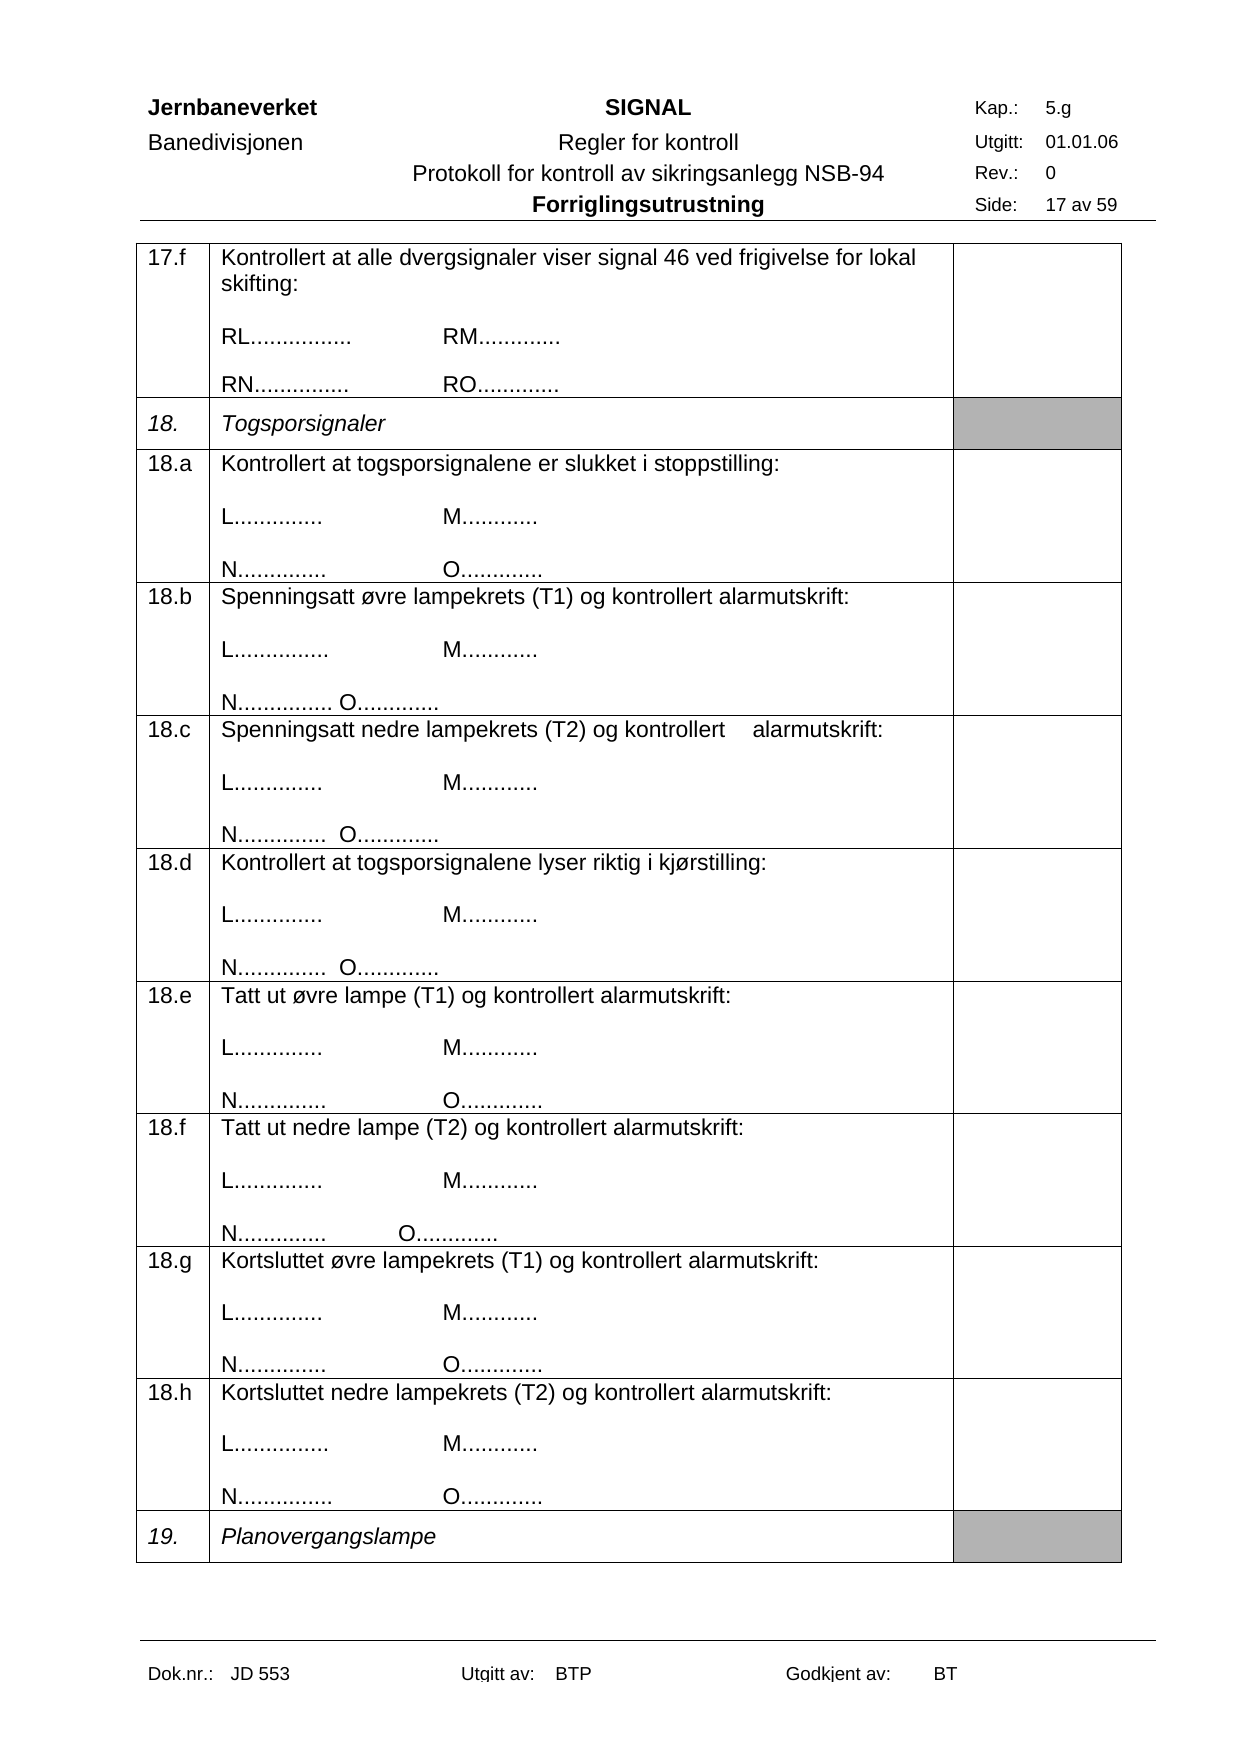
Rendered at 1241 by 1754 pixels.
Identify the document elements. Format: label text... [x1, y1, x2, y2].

table_cell 18.d [137, 849, 209, 981]
table_cell Kontrollert at togsporsignalene er slukket i stoppstilling: L.............. M............ N.............. O............. [210, 450, 953, 582]
table_cell 18.h [137, 1379, 209, 1509]
table_cell 18.b [137, 583, 209, 715]
table_cell 18.f [137, 1114, 209, 1246]
table_cell Togsporsignaler [210, 398, 953, 449]
table_cell 18.c [137, 716, 209, 848]
table_cell [954, 716, 1121, 848]
table_cell Kortsluttet øvre lampekrets (T1) og kontrollert alarmutskrift: L.............. M............ N.............. O............. [210, 1247, 953, 1378]
table_cell [954, 1114, 1121, 1246]
table_cell [954, 849, 1121, 981]
table_cell Tatt ut øvre lampe (T1) og kontrollert alarmutskrift: L.............. M............ N.............. O............. [210, 982, 953, 1113]
table_cell 17.f [137, 244, 209, 397]
table_cell [954, 244, 1121, 397]
table_cell [954, 450, 1121, 582]
table_cell [954, 1379, 1121, 1509]
table_cell 18.a [137, 450, 209, 582]
table_cell Planovergangslampe [210, 1511, 953, 1562]
table_cell Spenningsatt øvre lampekrets (T1) og kontrollert alarmutskrift: L............... M............ N............... O............. [210, 583, 953, 715]
table_cell 19. [137, 1511, 209, 1562]
table_cell Spenningsatt nedre lampekrets (T2) og kontrollert alarmutskrift: L.............. M............ N.............. O............. [210, 716, 953, 848]
table_cell Kontrollert at togsporsignalene lyser riktig i kjørstilling: L.............. M............ N.............. O............. [210, 849, 953, 981]
table_cell 18.g [137, 1247, 209, 1378]
table_cell [954, 398, 1121, 449]
table_cell 18. [137, 398, 209, 449]
table_cell [954, 583, 1121, 715]
table_cell Tatt ut nedre lampe (T2) og kontrollert alarmutskrift: L.............. M............ N.............. O............. [210, 1114, 953, 1246]
table_cell [954, 1511, 1121, 1562]
table_cell Kortsluttet nedre lampekrets (T2) og kontrollert alarmutskrift: L............... M............ N............... O............. [210, 1379, 953, 1509]
table_cell 18.e [137, 982, 209, 1113]
table_cell [954, 982, 1121, 1113]
table_cell Kontrollert at alle dvergsignaler viser signal 46 ved frigivelse for lokal skifting: RL................ RM............. RN............... RO............. [210, 244, 953, 397]
table_cell [954, 1247, 1121, 1378]
